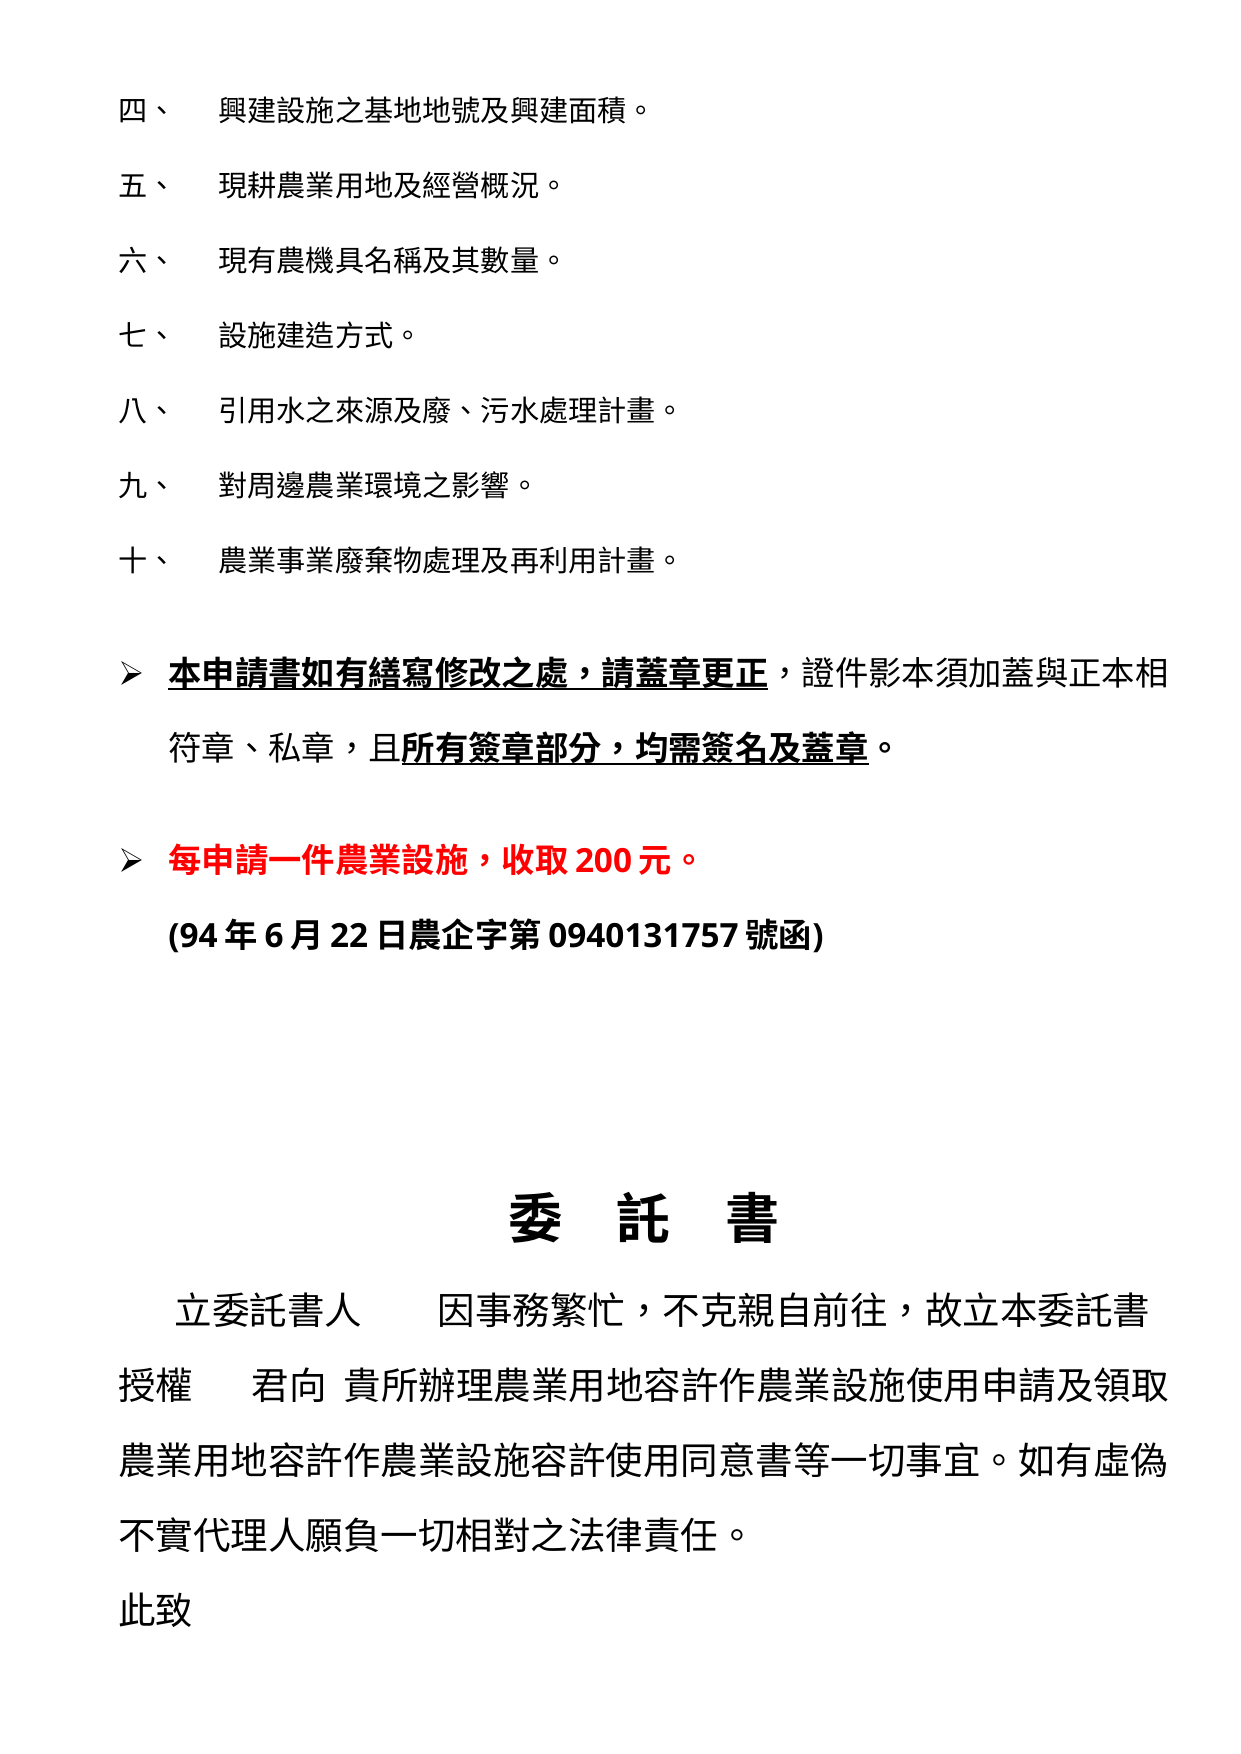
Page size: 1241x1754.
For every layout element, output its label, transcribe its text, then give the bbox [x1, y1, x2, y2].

text 立委託書人 因事務繁忙，不克親自前往，故立本委託書授權 君向 貴所辦理農業用地容許作農業設施使用申請及領取農業用地容許作農業設施容許使用同意書等一切事宜。如有虛偽不實代理人願負一切相對之法律責任。 [118, 1271, 1169, 1571]
text 此致 [118, 1571, 1169, 1646]
list 本申請書如有繕寫修改之處，請蓋章更正，證件影本須加蓋與正本相符章、私章，且所有簽章部分，均需簽名及蓋章。 [118, 633, 1169, 783]
list 對周邊農業環境之影響。 [118, 446, 1169, 521]
list 引用水之來源及廢、污水處理計畫。 [118, 371, 1169, 446]
list 設施建造方式。 [118, 296, 1169, 371]
text 委 託 書 [118, 1158, 1169, 1271]
list 農業事業廢棄物處理及再利用計畫。 [118, 521, 1169, 596]
list 現耕農業用地及經營概況。 [118, 146, 1169, 221]
list 興建設施之基地地號及興建面積。 [118, 71, 1169, 146]
list 現有農機具名稱及其數量。 [118, 221, 1169, 296]
list 每申請一件農業設施，收取200元。 (94年6月22日農企字第0940131757號函) [118, 821, 1169, 971]
